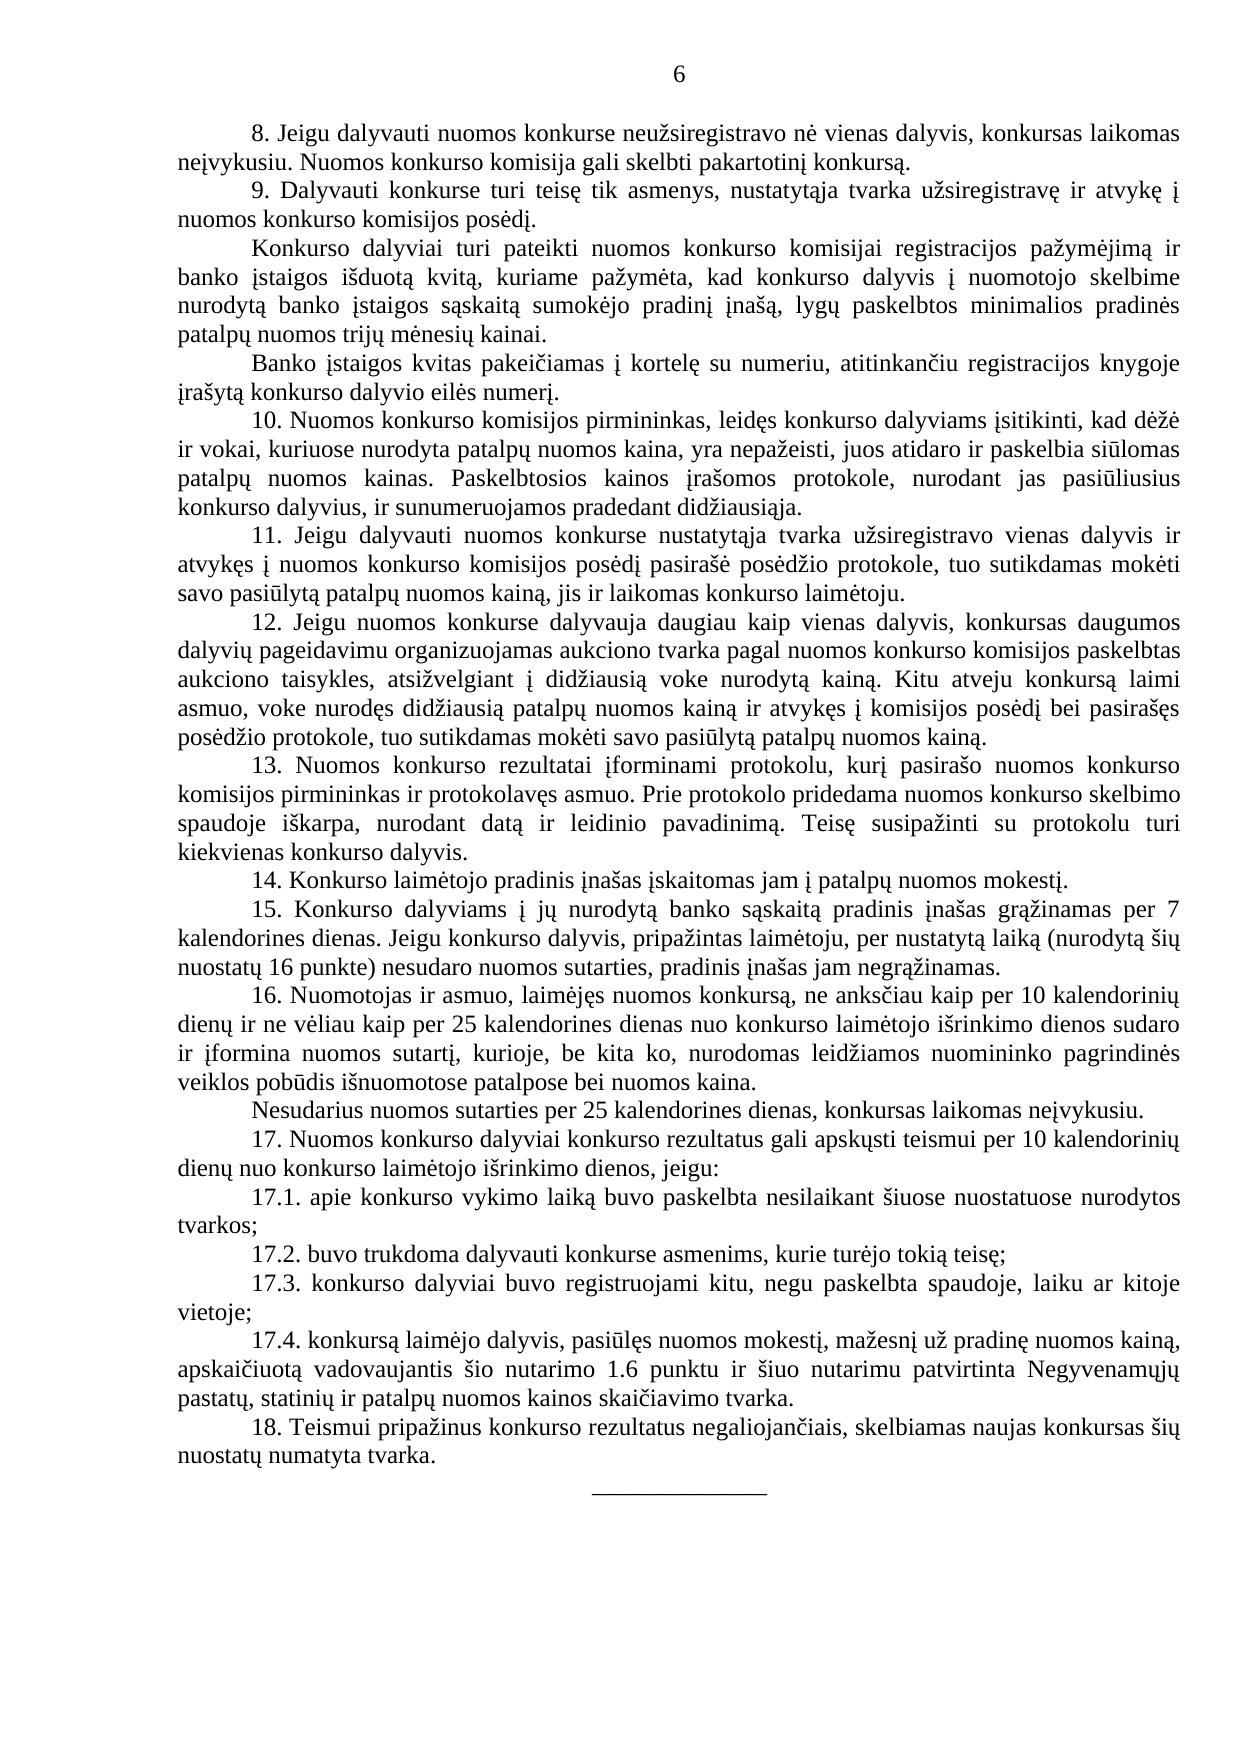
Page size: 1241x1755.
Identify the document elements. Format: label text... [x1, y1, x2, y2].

text 17.3. konkurso dalyviai buvo registruojami kitu, negu paskelbta spaudoje, laiku ar kitoje vietoje; [177, 1268, 1181, 1326]
text 18. Teismui pripažinus konkurso rezultatus negaliojančiais, skelbiamas naujas konkursas šių nuostatų numatyta tvarka. [177, 1412, 1181, 1469]
text 15. Konkurso dalyviams į jų nurodytą banko sąskaitą pradinis įnašas grąžinamas per 7 kalendorines dienas. Jeigu konkurso dalyvis, pripažintas laimėtoju, per nustatytą laiką (nurodytą šių nuostatų 16 punkte) nesudaro nuomos sutarties, pradinis įnašas jam negrąžinamas. [177, 894, 1181, 981]
text 8. Jeigu dalyvauti nuomos konkurse neužsiregistravo nė vienas dalyvis, konkursas laikomas neįvykusiu. Nuomos konkurso komisija gali skelbti pakartotinį konkursą. [177, 118, 1181, 176]
text Banko įstaigos kvitas pakeičiamas į kortelę su numeriu, atitinkančiu registracijos knygoje įrašytą konkurso dalyvio eilės numerį. [177, 348, 1181, 406]
text 17.4. konkursą laimėjo dalyvis, pasiūlęs nuomos mokestį, mažesnį už pradinę nuomos kainą, apskaičiuotą vadovaujantis šio nutarimo 1.6 punktu ir šiuo nutarimu patvirtinta Negyvenamųjų pastatų, statinių ir patalpų nuomos kainos skaičiavimo tvarka. [177, 1326, 1181, 1412]
text 11. Jeigu dalyvauti nuomos konkurse nustatytąja tvarka užsiregistravo vienas dalyvis ir atvykęs į nuomos konkurso komisijos posėdį pasirašė posėdžio protokole, tuo sutikdamas mokėti savo pasiūlytą patalpų nuomos kainą, jis ir laikomas konkurso laimėtoju. [177, 521, 1181, 607]
text 17.1. apie konkurso vykimo laiką buvo paskelbta nesilaikant šiuose nuostatuose nurodytos tvarkos; [177, 1182, 1181, 1239]
text Nesudarius nuomos sutarties per 25 kalendorines dienas, konkursas laikomas neįvykusiu. [177, 1096, 1181, 1124]
text 17.2. buvo trukdoma dalyvauti konkurse asmenims, kurie turėjo tokią teisę; [177, 1239, 1181, 1268]
text 16. Nuomotojas ir asmuo, laimėjęs nuomos konkursą, ne anksčiau kaip per 10 kalendorinių dienų ir ne vėliau kaip per 25 kalendorines dienas nuo konkurso laimėtojo išrinkimo dienos sudaro ir įformina nuomos sutartį, kurioje, be kita ko, nurodomas leidžiamos nuomininko pagrindinės veiklos pobūdis išnuomotose patalpose bei nuomos kaina. [177, 981, 1181, 1096]
text ______________ [177, 1469, 1181, 1498]
text Konkurso dalyviai turi pateikti nuomos konkurso komisijai registracijos pažymėjimą ir banko įstaigos išduotą kvitą, kuriame pažymėta, kad konkurso dalyvis į nuomotojo skelbime nurodytą banko įstaigos sąskaitą sumokėjo pradinį įnašą, lygų paskelbtos minimalios pradinės patalpų nuomos trijų mėnesių kainai. [177, 233, 1181, 348]
text 17. Nuomos konkurso dalyviai konkurso rezultatus gali apskųsti teismui per 10 kalendorinių dienų nuo konkurso laimėtojo išrinkimo dienos, jeigu: [177, 1124, 1181, 1182]
text 9. Dalyvauti konkurse turi teisę tik asmenys, nustatytąja tvarka užsiregistravę ir atvykę į nuomos konkurso komisijos posėdį. [177, 176, 1181, 233]
text 10. Nuomos konkurso komisijos pirmininkas, leidęs konkurso dalyviams įsitikinti, kad dėžė ir vokai, kuriuose nurodyta patalpų nuomos kaina, yra nepažeisti, juos atidaro ir paskelbia siūlomas patalpų nuomos kainas. Paskelbtosios kainos įrašomos protokole, nurodant jas pasiūliusius konkurso dalyvius, ir sunumeruojamos pradedant didžiausiąja. [177, 406, 1181, 521]
text 14. Konkurso laimėtojo pradinis įnašas įskaitomas jam į patalpų nuomos mokestį. [177, 866, 1181, 894]
text 12. Jeigu nuomos konkurse dalyvauja daugiau kaip vienas dalyvis, konkursas daugumos dalyvių pageidavimu organizuojamas aukciono tvarka pagal nuomos konkurso komisijos paskelbtas aukciono taisykles, atsižvelgiant į didžiausią voke nurodytą kainą. Kitu atveju konkursą laimi asmuo, voke nurodęs didžiausią patalpų nuomos kainą ir atvykęs į komisijos posėdį bei pasirašęs posėdžio protokole, tuo sutikdamas mokėti savo pasiūlytą patalpų nuomos kainą. [177, 607, 1181, 751]
text 13. Nuomos konkurso rezultatai įforminami protokolu, kurį pasirašo nuomos konkurso komisijos pirmininkas ir protokolavęs asmuo. Prie protokolo pridedama nuomos konkurso skelbimo spaudoje iškarpa, nurodant datą ir leidinio pavadinimą. Teisę susipažinti su protokolu turi kiekvienas konkurso dalyvis. [177, 751, 1181, 866]
